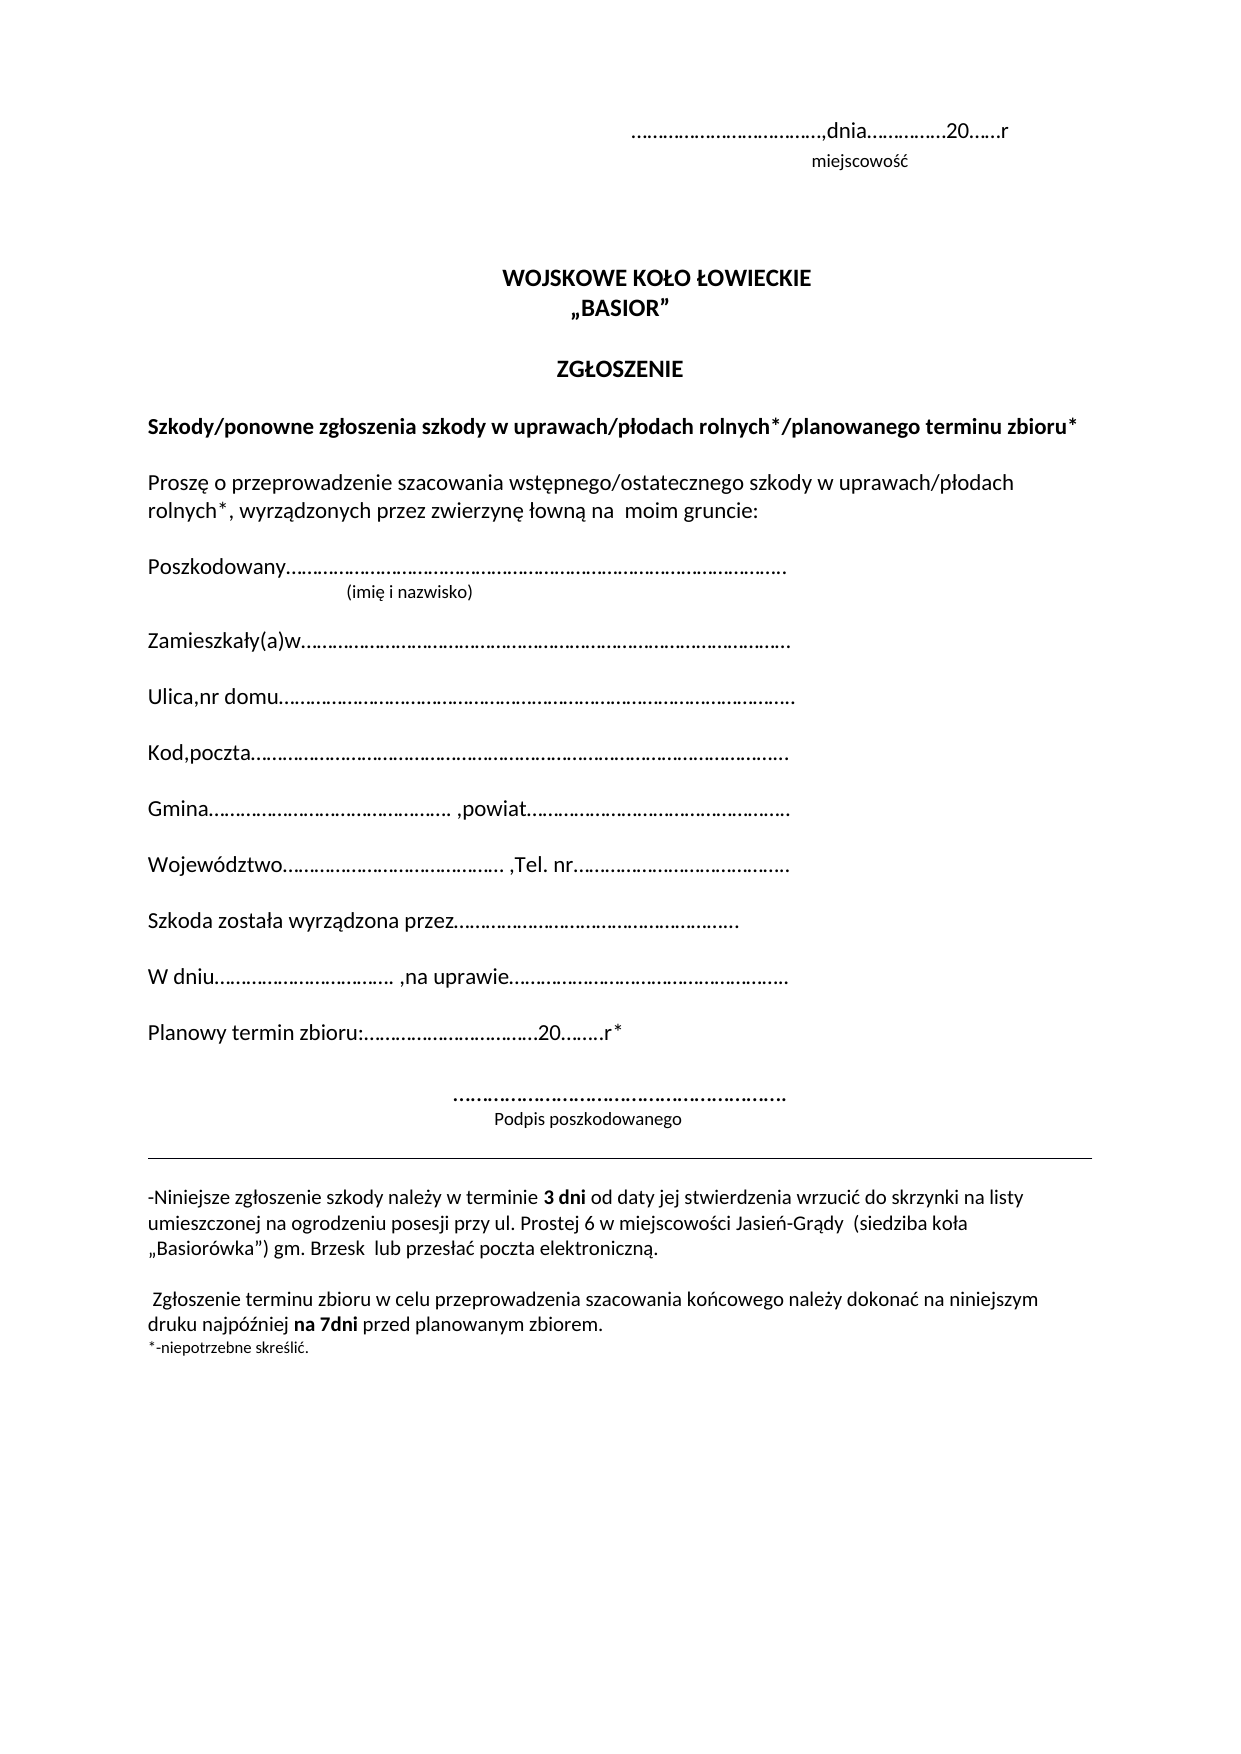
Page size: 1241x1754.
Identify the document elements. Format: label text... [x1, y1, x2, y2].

text WOJSKOWE KOŁO ŁOWIECKIE [148, 262, 1092, 292]
text „BASIOR” [148, 292, 1092, 323]
text Proszę o przeprowadzenie szacowania wstępnego/ostatecznego szkody w uprawach/płodach rolnych*, wyrządzonych przez zwierzynę łowną na moim gruncie: [148, 468, 1092, 524]
text Planowy termin zbioru:……………………………20……..r* [148, 1018, 1092, 1046]
text -Niniejsze zgłoszenie szkody należy w terminie 3 dni od daty jej stwierdzenia wrzucić do skrzynki na listy umieszczonej na ogrodzeniu posesji przy ul. Prostej 6 w miejscowości Jasień-Grądy (siedziba koła „Basiorówka”) gm. Brzesk lub przesłać poczta elektroniczną. [148, 1184, 1092, 1261]
text Ulica,nr domu…………………………………………………………………………………….. [148, 682, 1092, 710]
text Szkody/ponowne zgłoszenia szkody w uprawach/płodach rolnych*/planowanego terminu zbioru* [148, 412, 1092, 440]
text Zamieszkały(a)w………………………………………………………………………………… [148, 626, 1092, 654]
text (imię i nazwisko) [148, 580, 1092, 603]
text ZGŁOSZENIE [148, 353, 1092, 384]
text Zgłoszenie terminu zbioru w celu przeprowadzenia szacowania końcowego należy dokonać na niniejszym druku najpóźniej na 7dni przed planowanym zbiorem. [148, 1286, 1092, 1337]
text miejscowość [148, 145, 1092, 173]
text …………………………………………………. [148, 1077, 1092, 1107]
text Gmina………………………………………. ,powiat………………………………………….. [148, 794, 1092, 822]
text Kod,poczta………………………………………………………………………………………... [148, 738, 1092, 766]
text Podpis poszkodowanego [148, 1107, 1092, 1130]
text ………………………………,dnia……………20……r [516, 89, 1092, 145]
text Szkoda została wyrządzona przez……………………………………………... [148, 906, 1092, 934]
text Województwo…………………………………… ,Tel. nr………………………………….. [148, 850, 1092, 878]
text Poszkodowany………………………………………………………………………………….. [148, 552, 1092, 580]
text W dniu……………………………. ,na uprawie…………………………………………….. [148, 962, 1092, 990]
text *-niepotrzebne skreślić. [148, 1337, 1092, 1357]
